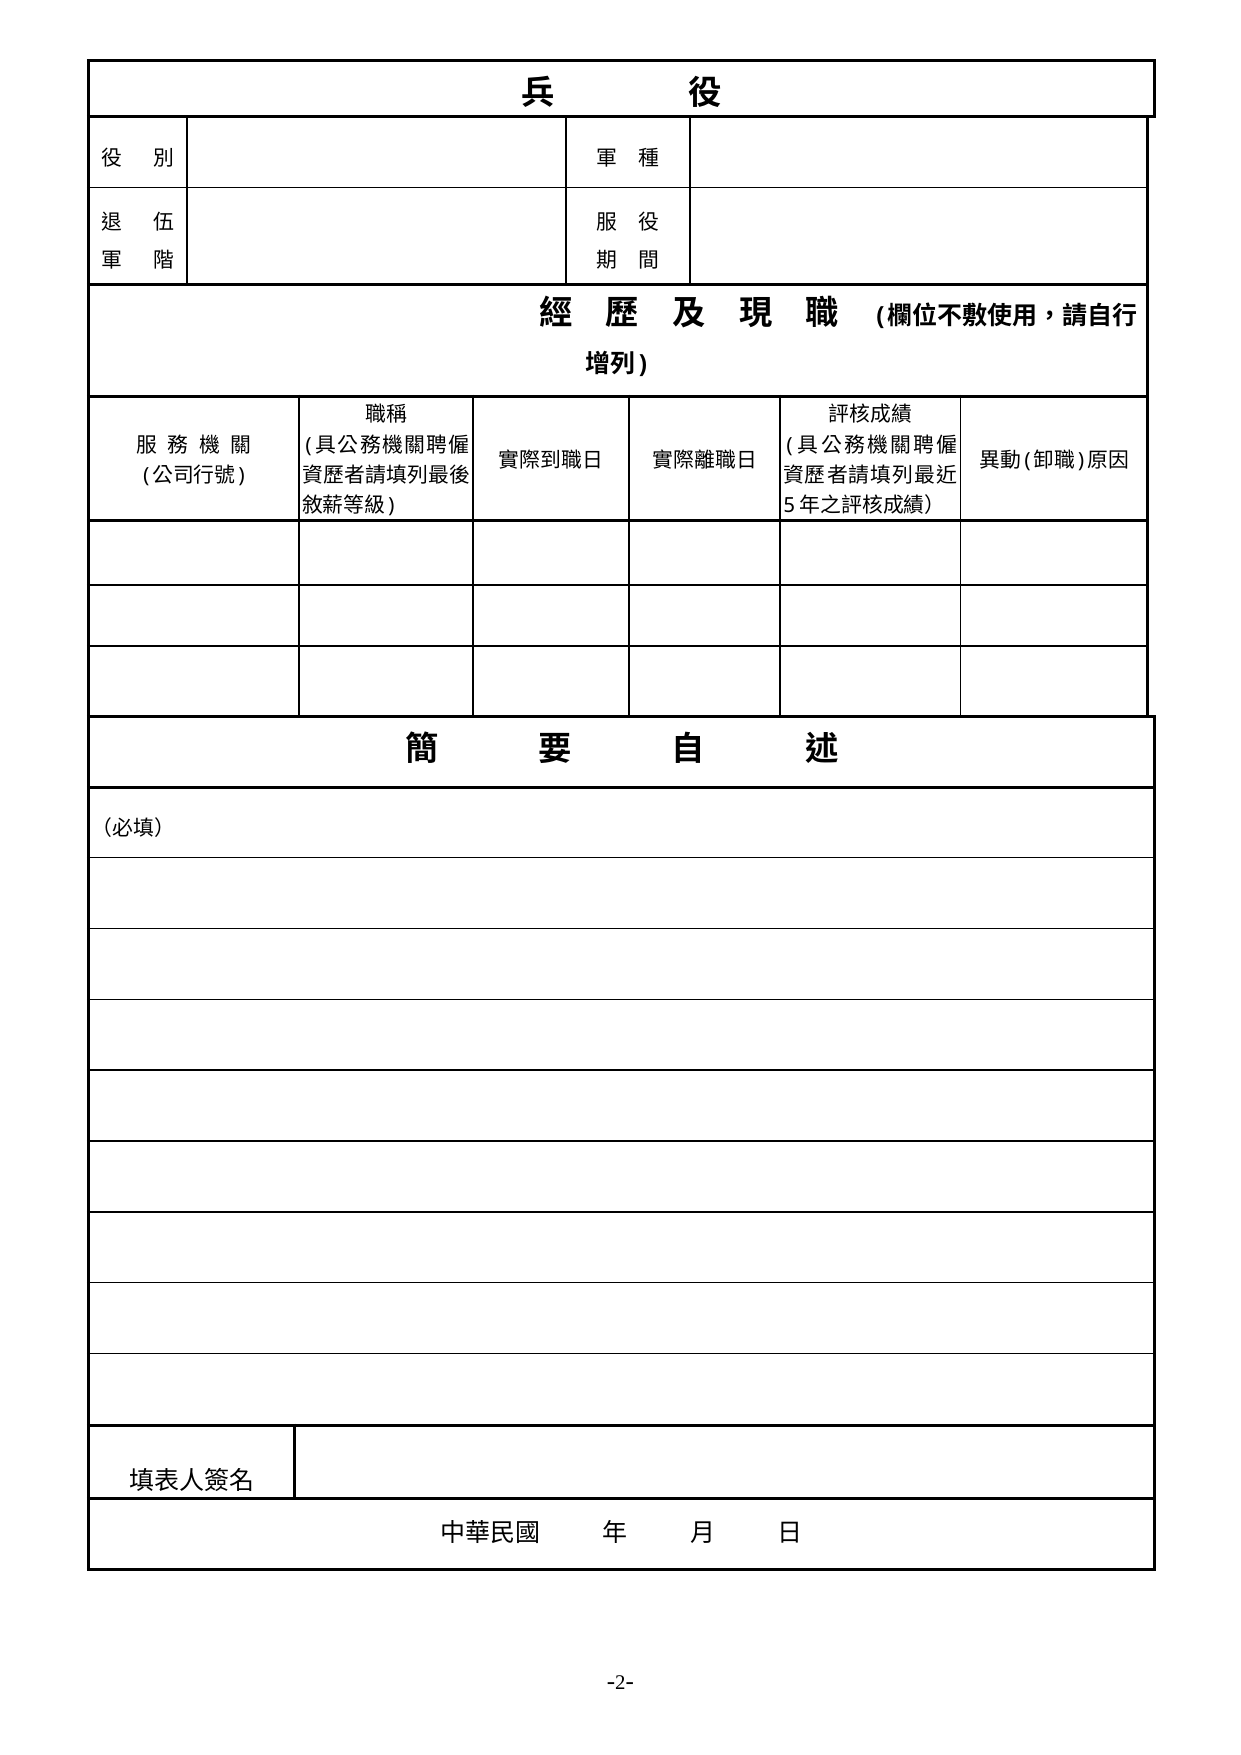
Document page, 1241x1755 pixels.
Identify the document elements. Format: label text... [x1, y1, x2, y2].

table_cell [1149, 187, 1154, 283]
table_cell [90, 647, 298, 715]
table_cell [90, 1213, 1153, 1282]
table_cell [961, 522, 1146, 584]
table_cell [474, 522, 628, 584]
table_cell [300, 647, 472, 715]
table_cell [90, 858, 1153, 928]
table_cell [1149, 395, 1154, 519]
table_cell [1149, 283, 1154, 394]
table_cell [630, 522, 779, 584]
table_cell [630, 647, 779, 715]
table_cell [474, 647, 628, 715]
table_cell 軍 種 [567, 118, 689, 187]
table_cell 服 務 機 關 (公司行號) [90, 398, 298, 519]
table_cell 中華民國 年 月 日 [90, 1500, 1153, 1568]
table_cell 兵 役 [90, 62, 1153, 115]
table_cell [188, 188, 565, 283]
table_cell [1149, 519, 1154, 584]
table_cell （必填） [90, 789, 1153, 857]
table_cell [691, 118, 1146, 187]
table_cell 填表人簽名 [90, 1427, 293, 1497]
table_cell 服 役 期 間 [567, 188, 689, 283]
table_cell 異動(卸職)原因 [961, 398, 1146, 519]
table_cell [781, 647, 960, 715]
table_cell [90, 1071, 1153, 1140]
table_cell [90, 1000, 1153, 1069]
table_cell [90, 1142, 1153, 1211]
table_cell [781, 522, 960, 584]
table_cell 實際離職日 [630, 398, 779, 519]
table_cell 簡 要 自 述 [90, 718, 1153, 786]
table_cell 評核成績 (具公務機關聘僱資歷者請填列最近5年之評核成績） [781, 398, 960, 519]
table_cell [781, 586, 960, 645]
table_cell [300, 586, 472, 645]
table_cell [1149, 118, 1154, 187]
table_cell [630, 586, 779, 645]
table_cell [90, 929, 1153, 998]
table_cell 職稱 (具公務機關聘僱資歷者請填列最後敘薪等級) [300, 398, 472, 519]
table_cell 退 伍 軍 階 [90, 188, 186, 283]
table_cell [90, 522, 298, 584]
table_cell [1149, 645, 1154, 715]
table_cell [474, 586, 628, 645]
table_cell [300, 522, 472, 584]
table_cell [90, 1283, 1153, 1353]
table_cell [296, 1427, 1153, 1497]
table_cell [961, 586, 1146, 645]
table_cell [90, 586, 298, 645]
table_cell [691, 188, 1146, 283]
table_cell [90, 1354, 1153, 1423]
table_cell 實際到職日 [474, 398, 628, 519]
table_cell [961, 647, 1146, 715]
table_cell 經 歷 及 現 職 (欄位不敷使用，請自行增列) [90, 286, 1146, 394]
table_cell 役 別 [90, 118, 186, 187]
table_cell [1149, 584, 1154, 645]
table_cell [188, 118, 565, 187]
